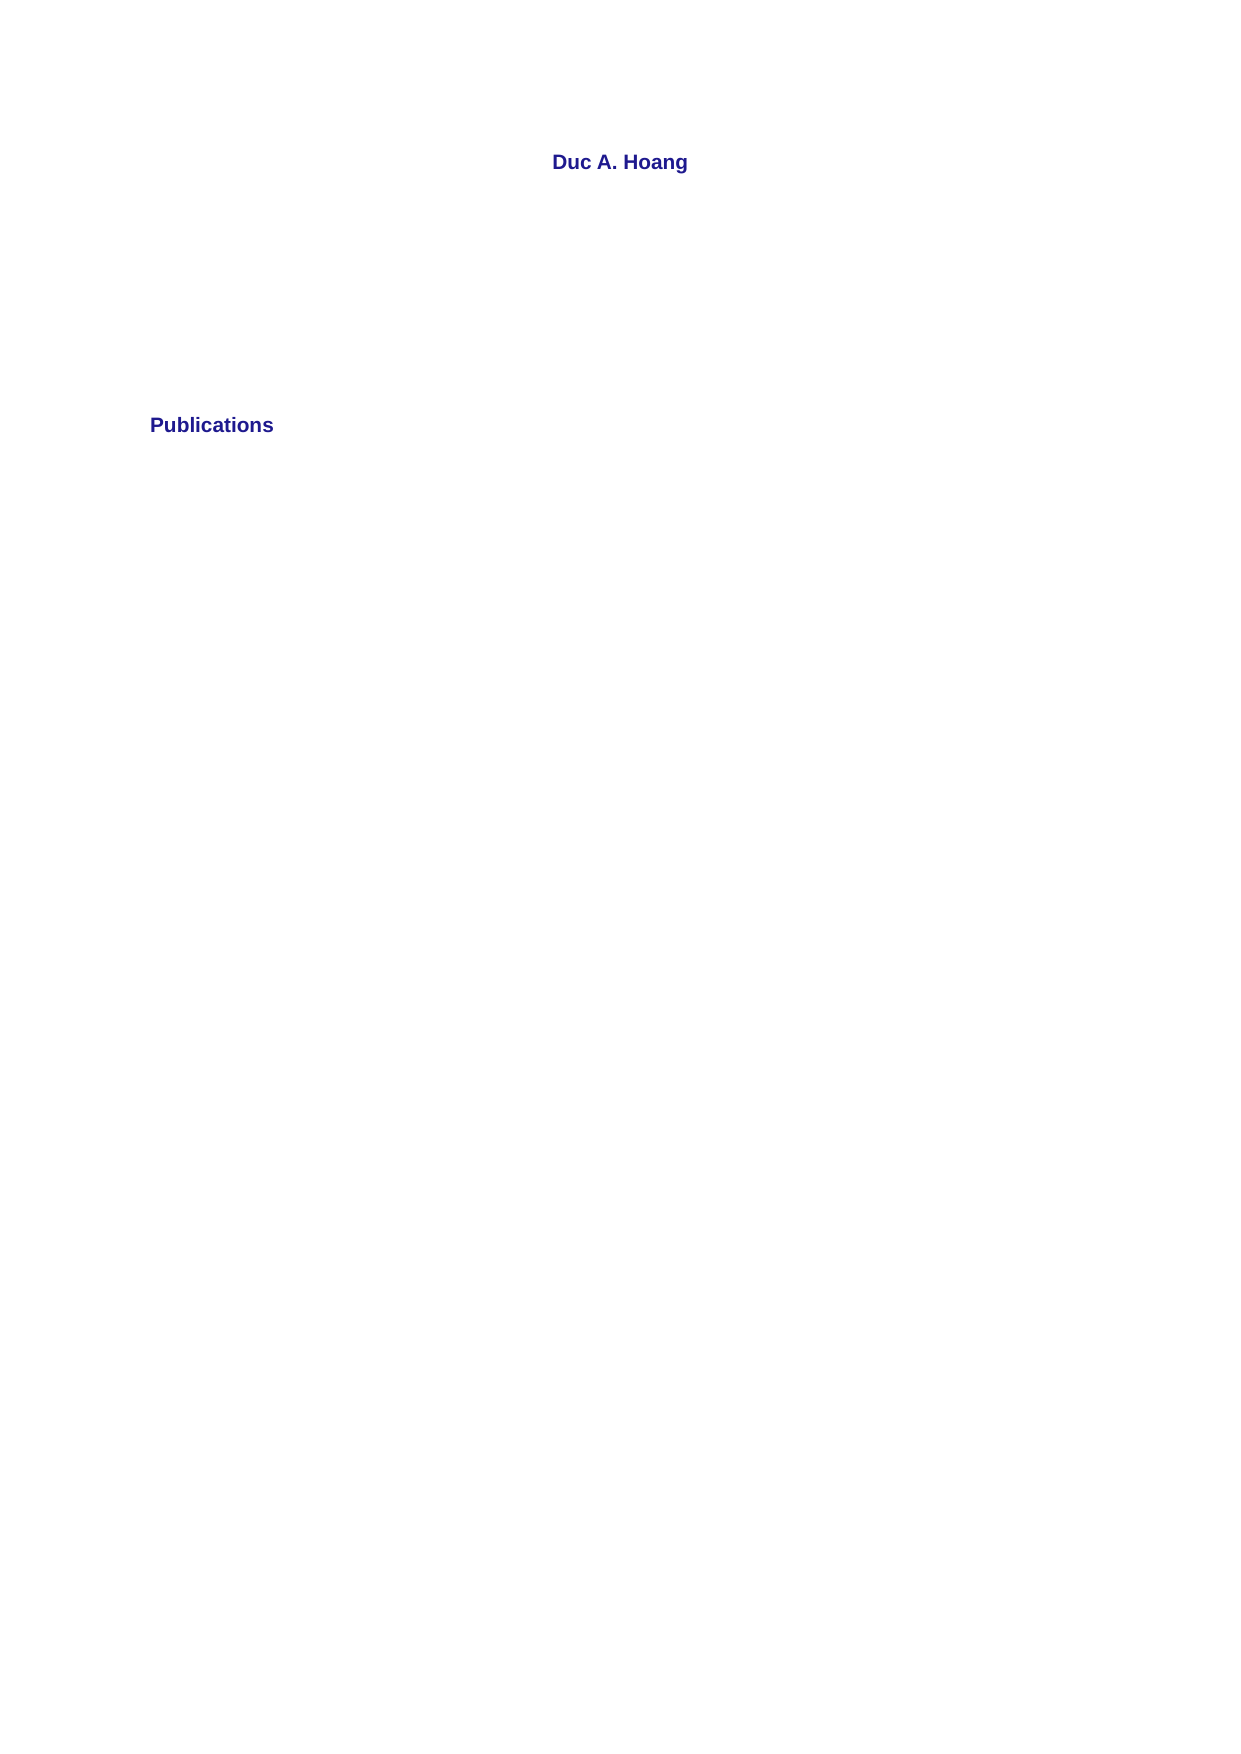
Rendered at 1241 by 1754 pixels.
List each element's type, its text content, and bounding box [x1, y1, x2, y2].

subtitle Publications [150, 412, 1090, 436]
subtitle Duc A. Hoang [150, 150, 1090, 174]
